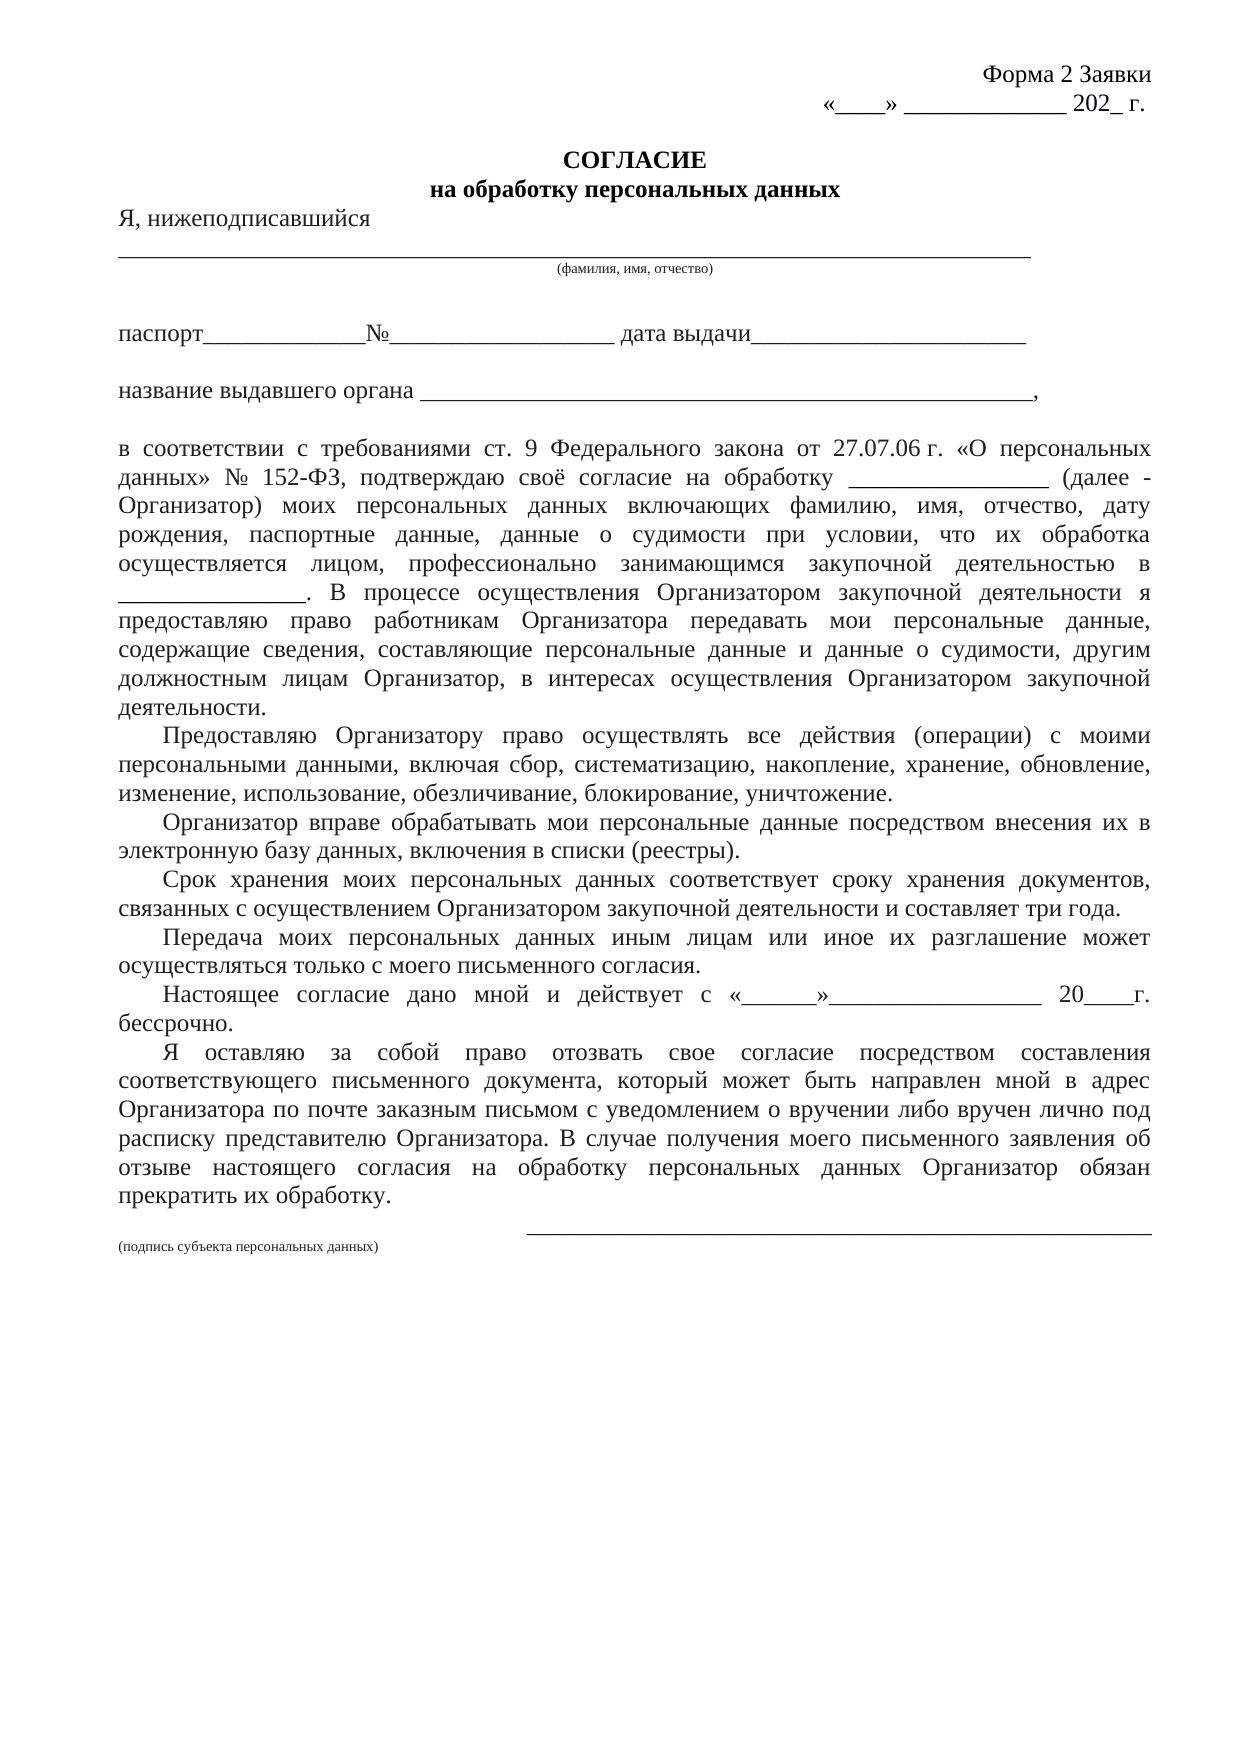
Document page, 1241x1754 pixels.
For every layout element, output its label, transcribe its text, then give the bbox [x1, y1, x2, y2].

text Настоящее согласие дано мной и действует с «______»_________________ 20____г. бессрочно. [118, 979, 1152, 1037]
text Передача моих персональных данных иным лицам или иное их разглашение может осуществляться только с моего письменного согласия. [118, 922, 1152, 979]
text СОГЛАСИЕ на обработку персональных данных [118, 145, 1152, 203]
text паспорт_____________№__________________ дата выдачи______________________ [118, 318, 1152, 347]
text (фамилия, имя, отчество) [118, 260, 1152, 289]
text название выдавшего органа _________________________________________________, [118, 375, 1152, 404]
text в соответствии с требованиями ст. 9 Федерального закона от 27.07.06 г. «О персональных данных» № 152-ФЗ, подтверждаю своё согласие на обработку ________________ (далее - Организатор) моих персональных данных включающих фамилию, имя, отчество, дату рождения, паспортные данные, данные о судимости при условии, что их обработка осуществляется лицом, профессионально занимающимся закупочной деятельностью в _______________. В процессе осуществления Организатором закупочной деятельности я предоставляю право работникам Организатора передавать мои персональные данные, содержащие сведения, составляющие персональные данные и данные о судимости, другим должностным лицам Организатор, в интересах осуществления Организатором закупочной деятельности. [118, 433, 1152, 720]
subtitle Форма 2 Заявки [118, 59, 1152, 88]
text _________________________________________________________________________ [118, 232, 1152, 260]
text (подпись субъекта персональных данных) [118, 1238, 1152, 1267]
text Я оставляю за собой право отозвать свое согласие посредством составления соответствующего письменного документа, который может быть направлен мной в адрес Организатора по почте заказным письмом с уведомлением о вручении либо вручен лично под расписку представителю Организатора. В случае получения моего письменного заявления об отзыве настоящего согласия на обработку персональных данных Организатор обязан прекратить их обработку. [118, 1037, 1152, 1209]
text __________________________________________________ [118, 1209, 1152, 1238]
text «____» _____________ 202_ г. [118, 88, 1152, 117]
text Организатор вправе обрабатывать мои персональные данные посредством внесения их в электронную базу данных, включения в списки (реестры). [118, 807, 1152, 864]
text Я, нижеподписавшийся [118, 203, 1152, 232]
text Срок хранения моих персональных данных соответствует сроку хранения документов, связанных с осуществлением Организатором закупочной деятельности и составляет три года. [118, 864, 1152, 922]
text Предоставляю Организатору право осуществлять все действия (операции) с моими персональными данными, включая сбор, систематизацию, накопление, хранение, обновление, изменение, использование, обезличивание, блокирование, уничтожение. [118, 720, 1152, 807]
